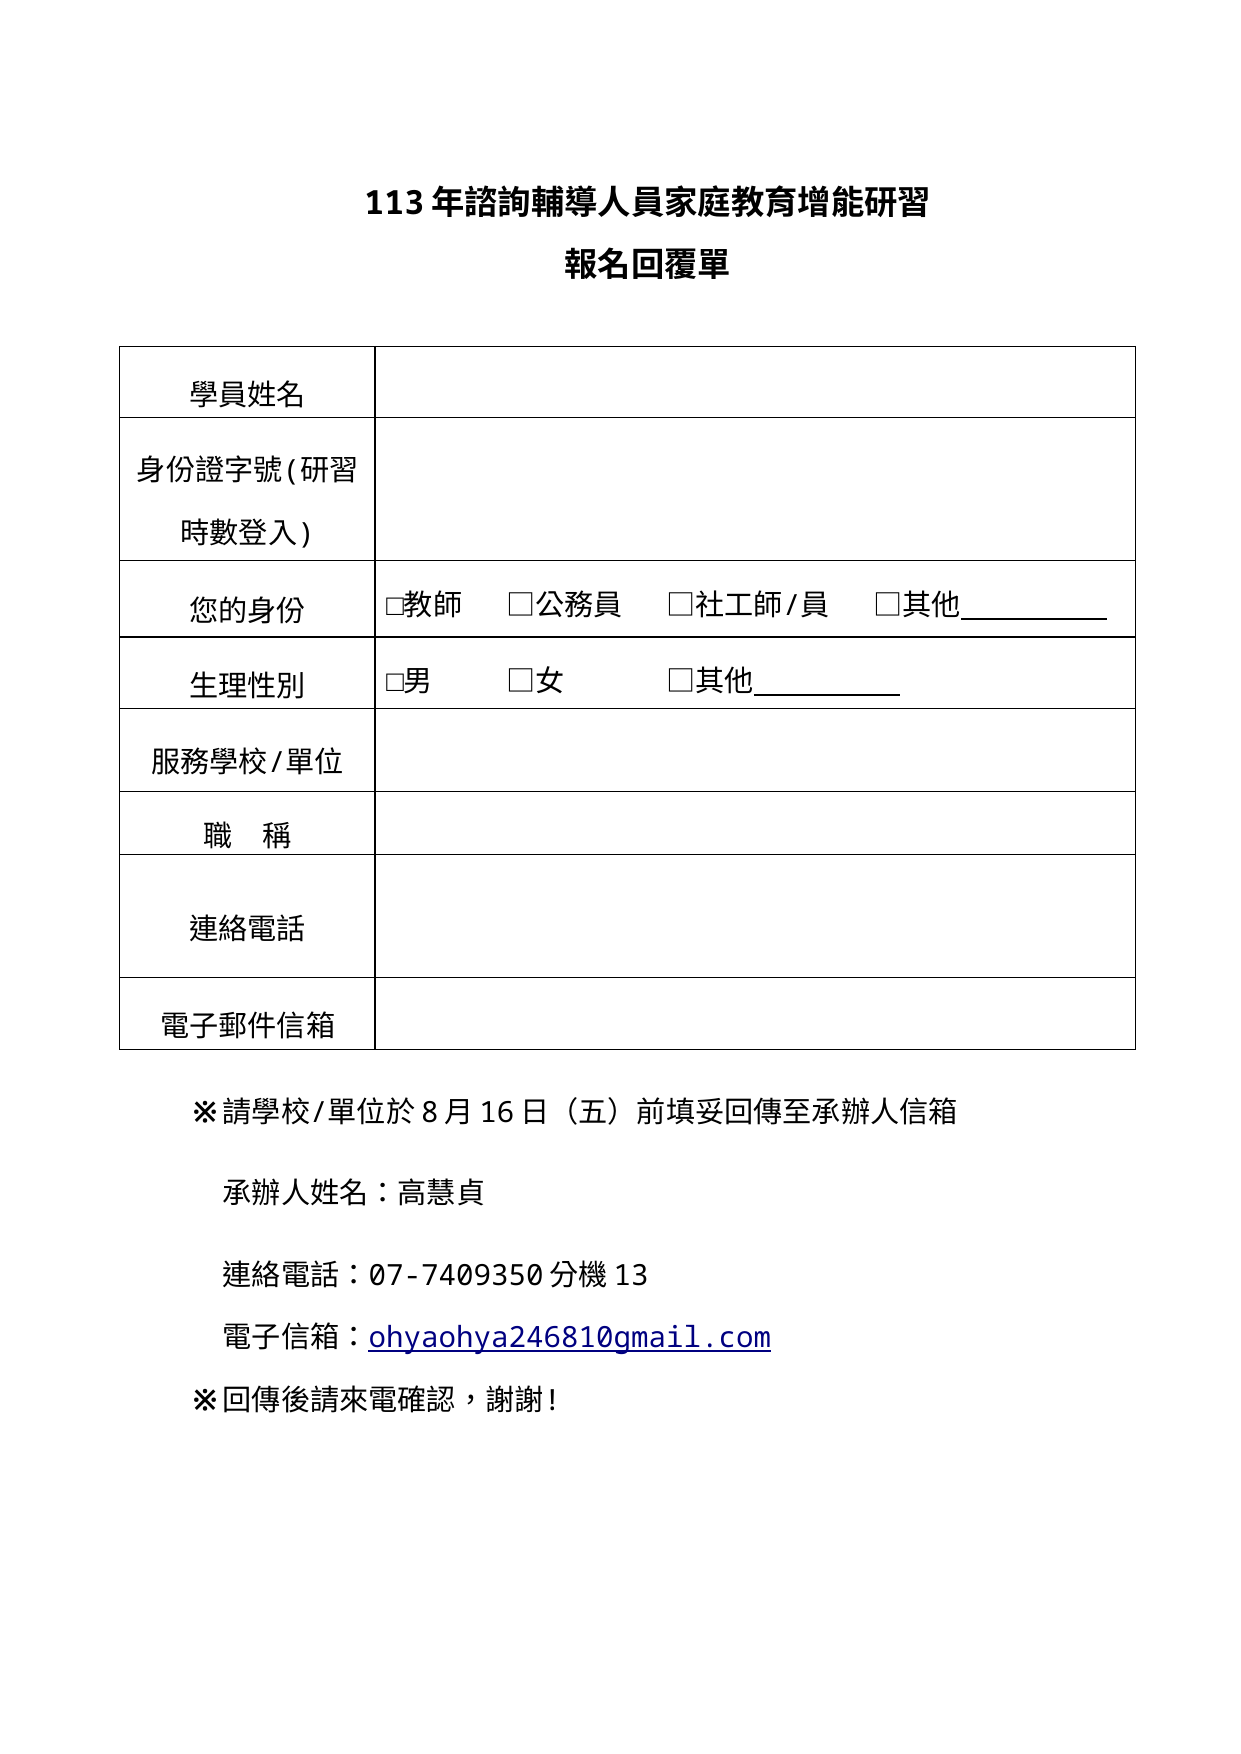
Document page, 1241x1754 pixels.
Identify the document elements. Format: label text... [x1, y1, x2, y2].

table_cell [376, 855, 1135, 977]
text ※請學校/單位於8月16日（五）前填妥回傳至承辦人信箱 [187, 1068, 1152, 1131]
table_cell 您的身份 [120, 561, 374, 636]
table_cell [376, 709, 1135, 791]
text 113年諮詢輔導人員家庭教育增能研習 [187, 158, 1107, 221]
table_cell □教師 □公務員 □社工師/員 □其他 [376, 561, 1135, 636]
text 報名回覆單 [187, 221, 1107, 283]
table_cell 電子郵件信箱 [120, 978, 374, 1048]
table_cell □男 □女 □其他 [376, 638, 1135, 708]
table_cell 職 稱 [120, 792, 374, 854]
table_header [376, 347, 1135, 417]
table_cell [376, 978, 1135, 1048]
text ※回傳後請來電確認，謝謝! [187, 1356, 1107, 1418]
text 承辦人姓名：高慧貞 [187, 1149, 1152, 1212]
text 連絡電話：07-7409350分機13 [187, 1231, 1152, 1293]
table_cell 連絡電話 [120, 855, 374, 977]
text 電子信箱：ohyaohya246810gmail.com [187, 1293, 1107, 1356]
table_cell [376, 418, 1135, 560]
table_header 學員姓名 [120, 347, 374, 417]
table_cell 服務學校/單位 [120, 709, 374, 791]
table_cell [376, 792, 1135, 854]
table_cell 身份證字號(研習時數登入) [120, 418, 374, 560]
table_cell 生理性別 [120, 638, 374, 708]
